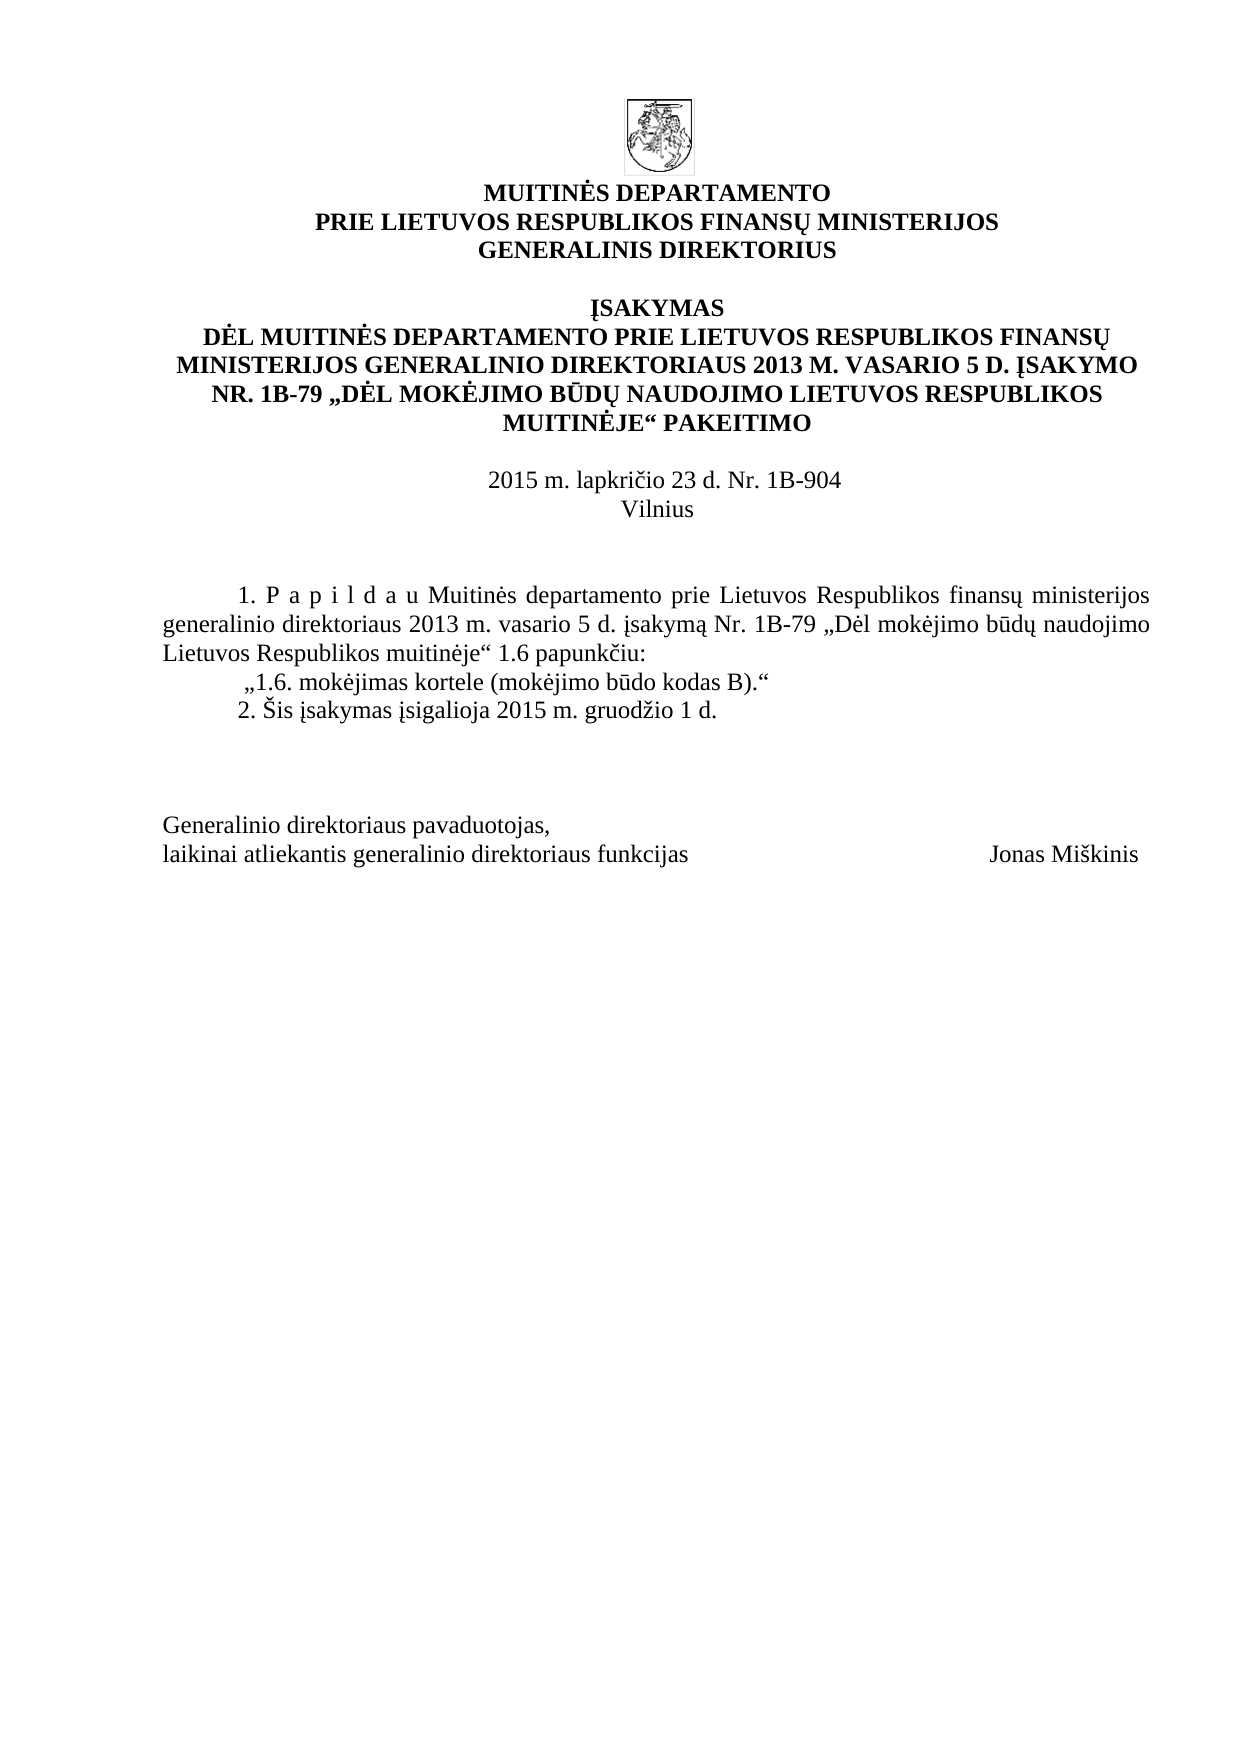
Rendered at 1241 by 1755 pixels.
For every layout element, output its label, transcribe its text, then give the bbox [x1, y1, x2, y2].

text Generalinio direktoriaus pavaduotojas, [162, 811, 1152, 839]
text GENERALINIS DIREKTORIUS [162, 236, 1152, 264]
text Vilnius [162, 494, 1152, 523]
text 2. Šis įsakymas įsigalioja 2015 m. gruodžio 1 d. [162, 696, 1152, 724]
text ĮSAKYMAS [162, 293, 1152, 322]
text „1.6. mokėjimas kortele (mokėjimo būdo kodas B).“ [162, 667, 1152, 696]
text 1. P a p i l d a u Muitinės departamento prie Lietuvos Respublikos finansų ministerijos generalinio direktoriaus 2013 m. vasario 5 d. įsakymą Nr. 1B-79 „Dėl mokėjimo būdų naudojimo Lietuvos Respublikos muitinėje“ 1.6 papunkčiu: [162, 581, 1152, 667]
text MUITINĖS DEPARTAMENTO [162, 178, 1152, 207]
text DĖL MUITINĖS DEPARTAMENTO PRIE LIETUVOS RESPUBLIKOS FINANSŲ MINISTERIJOS GENERALINIO DIREKTORIAUS 2013 M. VASARIO 5 D. ĮSAKYMO NR. 1B-79 „DĖL MOKĖJIMO BŪDŲ NAUDOJIMO LIETUVOS RESPUBLIKOS MUITINĖJE“ PAKEITIMO [162, 322, 1152, 437]
text 2015 m. lapkričio 23 d. Nr. 1B-904 [177, 466, 1152, 494]
text laikinai atliekantis generalinio direktoriaus funkcijas Jonas Miškinis [162, 839, 1152, 868]
text PRIE LIETUVOS RESPUBLIKOS FINANSŲ MINISTERIJOS [162, 207, 1152, 236]
